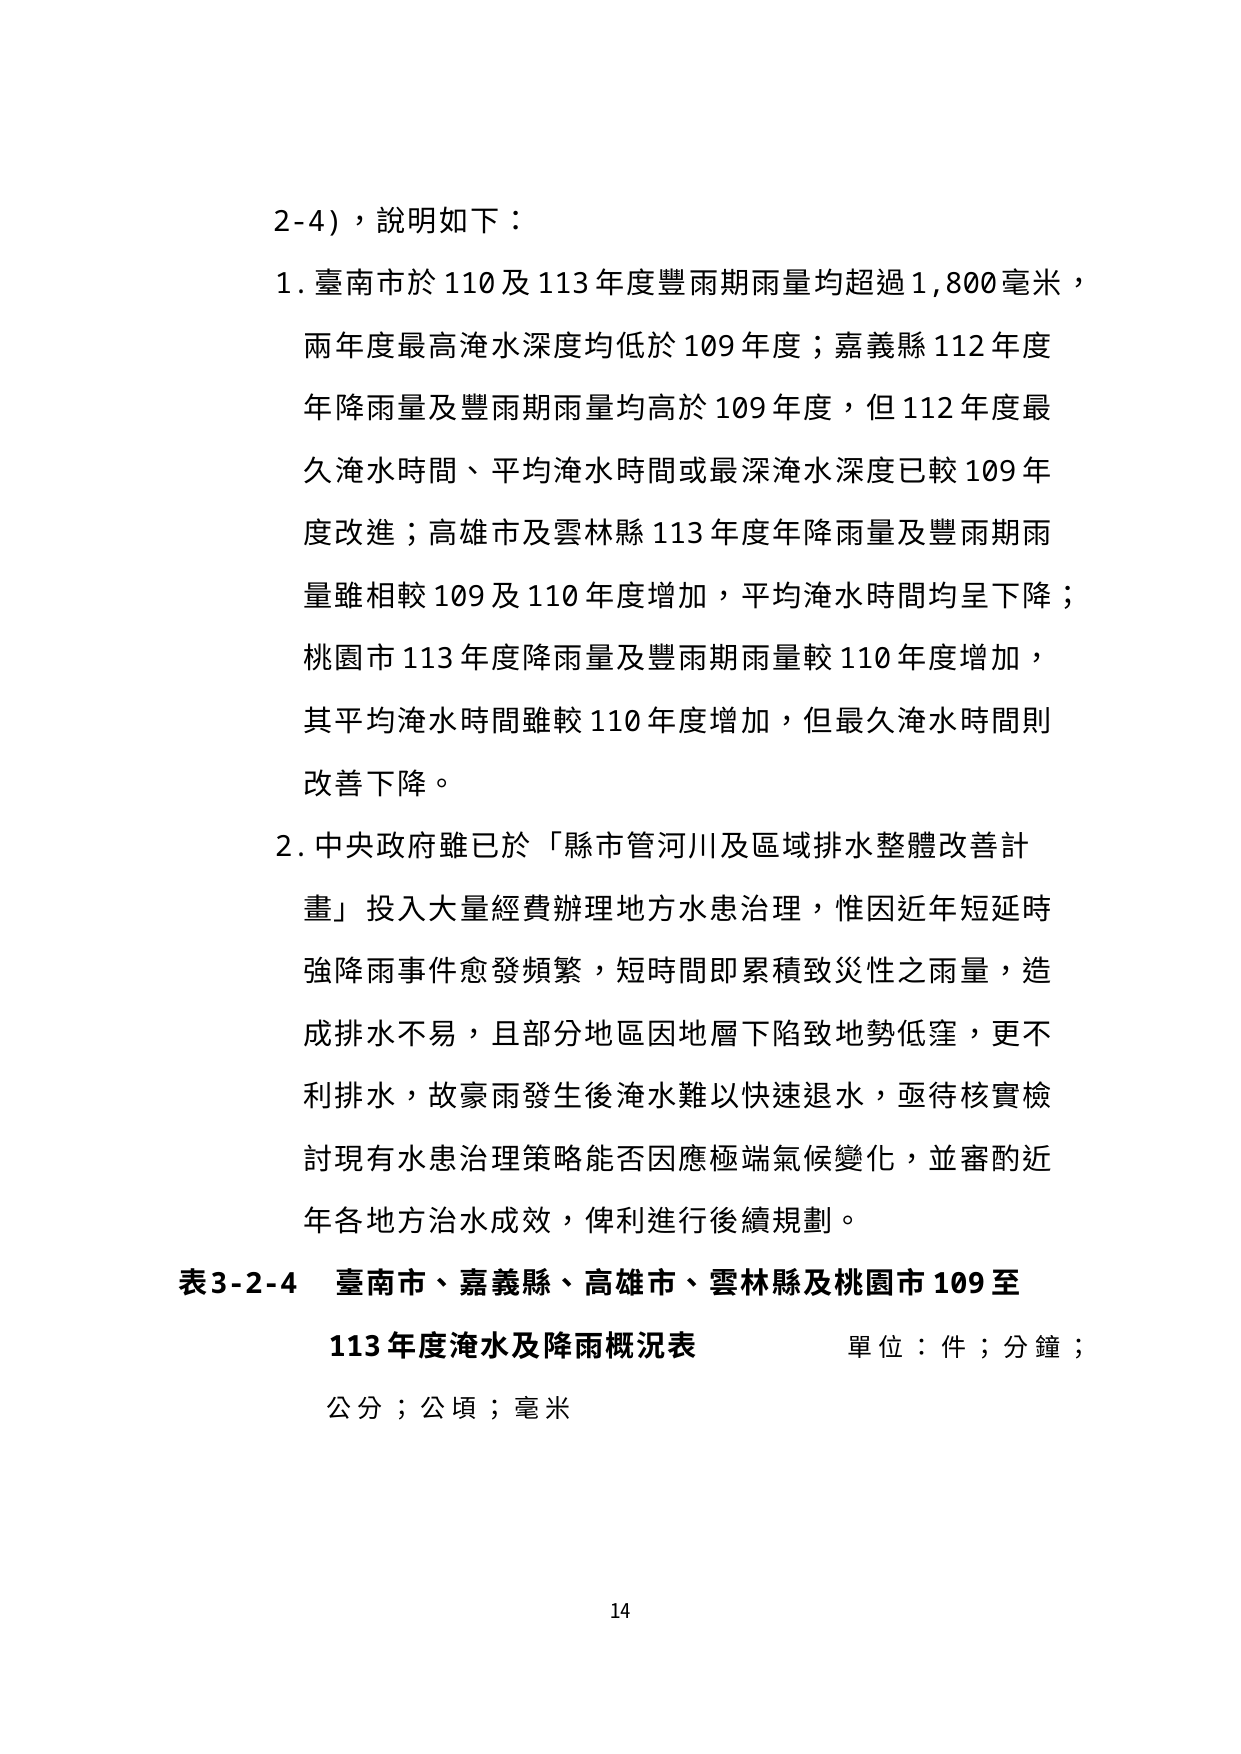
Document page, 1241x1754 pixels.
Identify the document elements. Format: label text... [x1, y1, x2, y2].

text 表3-2-4 臺南市、嘉義縣、高雄市、雲林縣及桃園市109至113年度淹水及降雨概況表 單位：件；分鐘；公分；公頃；毫米 [177, 1240, 1063, 1427]
text 1.臺南市於110及113年度豐雨期雨量均超過1,800毫米，兩年度最高淹水深度均低於109年度；嘉義縣112年度年降雨量及豐雨期雨量均高於109年度，但112年度最久淹水時間、平均淹水時間或最深淹水深度已較109年度改進；高雄市及雲林縣113年度年降雨量及豐雨期雨量雖相較109及110年度增加，平均淹水時間均呈下降；桃園市113年度降雨量及豐雨期雨量較110年度增加，其平均淹水時間雖較110年度增加，但最久淹水時間則改善下降。 [266, 240, 1063, 802]
text 2-4)，說明如下： [266, 177, 1063, 240]
text 2.中央政府雖已於「縣市管河川及區域排水整體改善計畫」投入大量經費辦理地方水患治理，惟因近年短延時強降雨事件愈發頻繁，短時間即累積致災性之雨量，造成排水不易，且部分地區因地層下陷致地勢低窪，更不利排水，故豪雨發生後淹水難以快速退水，亟待核實檢討現有水患治理策略能否因應極端氣候變化，並審酌近年各地方治水成效，俾利進行後續規劃。 [266, 802, 1063, 1240]
